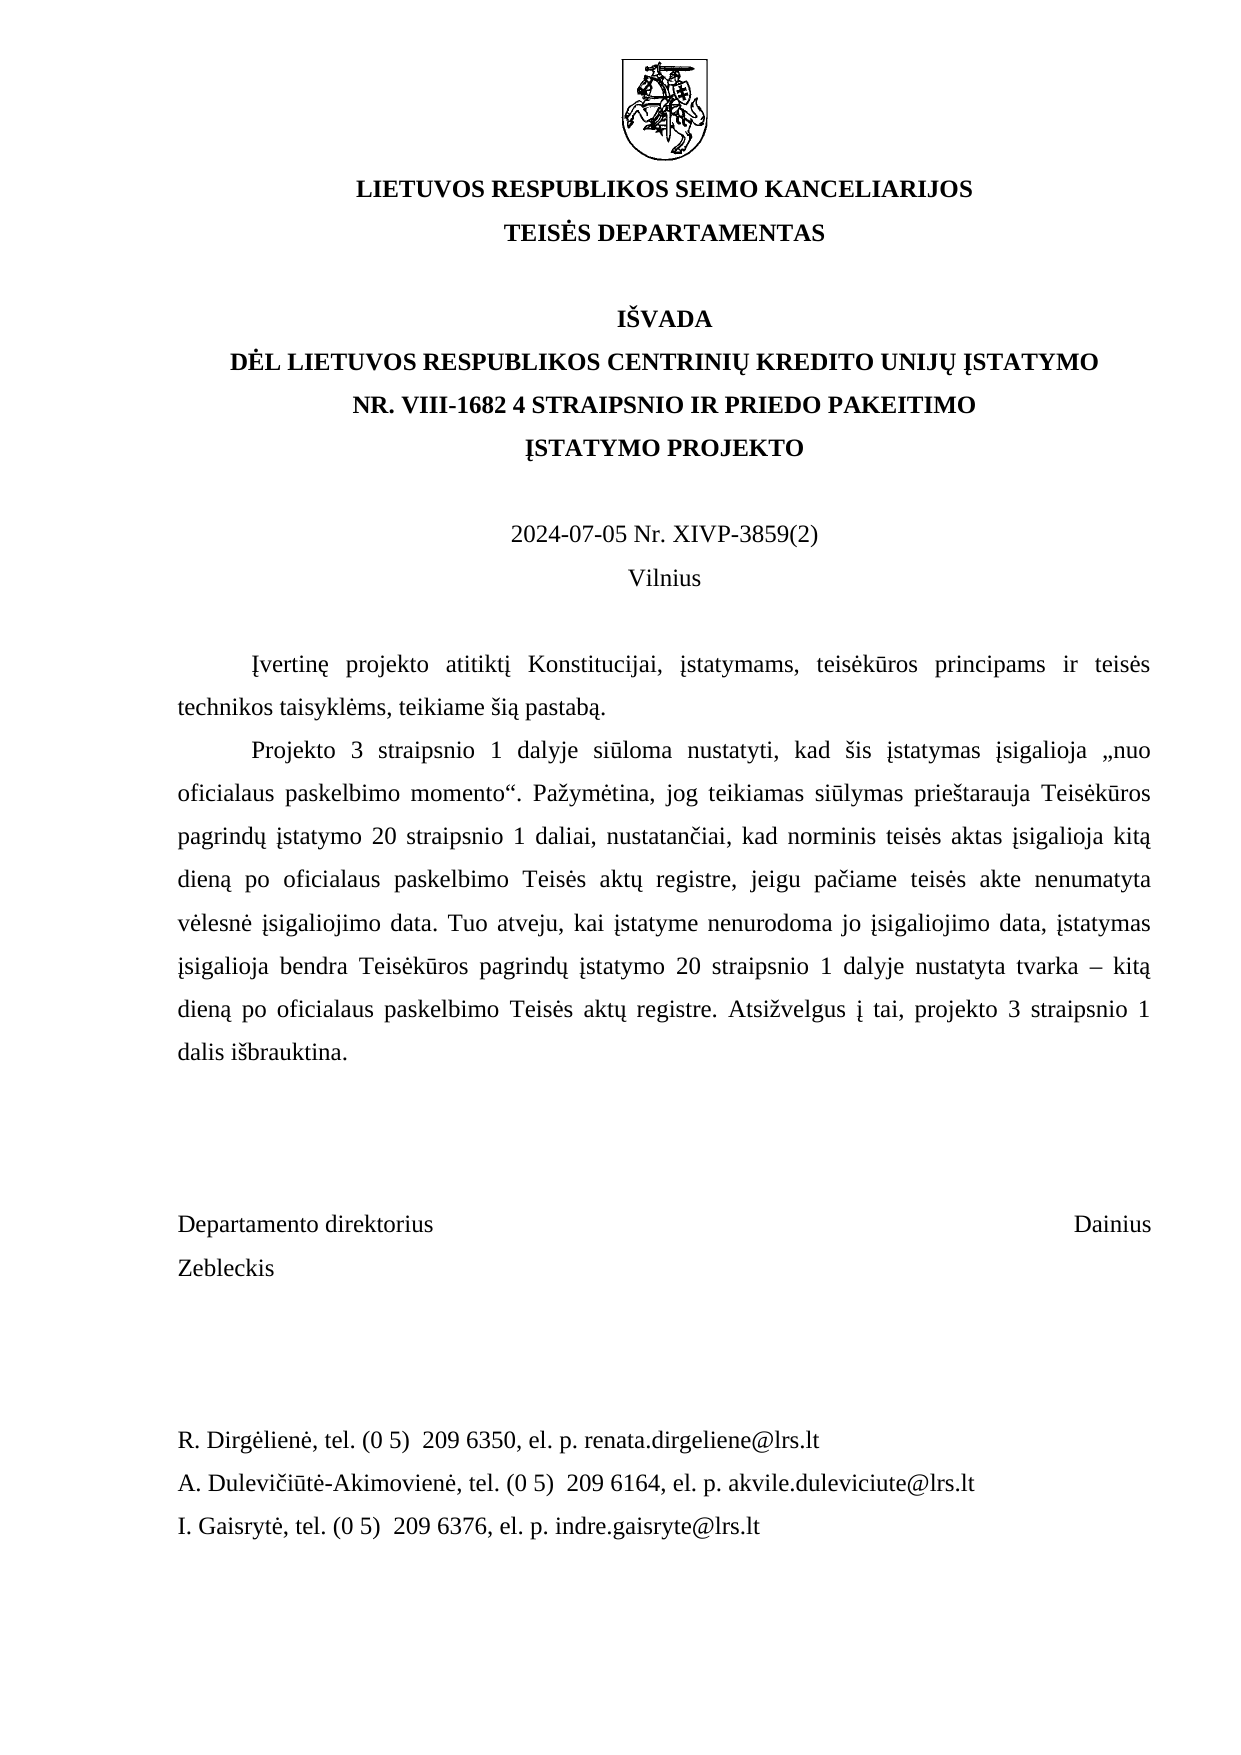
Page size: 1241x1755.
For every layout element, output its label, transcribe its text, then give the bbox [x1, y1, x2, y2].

text IŠVADA [177, 304, 1152, 333]
subtitle TEISĖS DEPARTAMENTAS [177, 218, 1152, 246]
text ĮSTATYMO PROJEKTO [177, 433, 1152, 462]
text 2024-07-05 Nr. XIVP-3859(2) [177, 519, 1152, 548]
text Departamento direktorius Dainius Zebleckis [177, 1209, 1152, 1281]
text A. Dulevičiūtė-Akimovienė, tel. (0 5) 209 6164, el. p. akvile.duleviciute@lrs.lt [177, 1468, 1152, 1497]
text Projekto 3 straipsnio 1 dalyje siūloma nustatyti, kad šis įstatymas įsigalioja „nuo oficialaus paskelbimo momento“. Pažymėtina, jog teikiamas siūlymas prieštarauja Teisėkūros pagrindų įstatymo 20 straipsnio 1 daliai, nustatančiai, kad norminis teisės aktas įsigalioja kitą dieną po oficialaus paskelbimo Teisės aktų registre, jeigu pačiame teisės akte nenumatyta vėlesnė įsigaliojimo data. Tuo atveju, kai įstatyme nenurodoma jo įsigaliojimo data, įstatymas įsigalioja bendra Teisėkūros pagrindų įstatymo 20 straipsnio 1 dalyje nustatyta tvarka – kitą dieną po oficialaus paskelbimo Teisės aktų registre. Atsižvelgus į tai, projekto 3 straipsnio 1 dalis išbrauktina. [177, 735, 1152, 1066]
text Vilnius [177, 563, 1152, 591]
text I. Gaisrytė, tel. (0 5) 209 6376, el. p. indre.gaisryte@lrs.lt [177, 1511, 1152, 1540]
text Įvertinę projekto atitiktį Konstitucijai, įstatymams, teisėkūros principams ir teisės technikos taisyklėms, teikiame šią pastabą. [177, 649, 1152, 721]
text DĖL LIETUVOS RESPUBLIKOS CENTRINIŲ KREDITO UNIJŲ ĮSTATYMO NR. VIII-1682 4 STRAIPSNIO IR PRIEDO PAKEITIMO [177, 347, 1152, 419]
text R. Dirgėlienė, tel. (0 5) 209 6350, el. p. renata.dirgeliene@lrs.lt [177, 1425, 1152, 1454]
text LIETUVOS RESPUBLIKOS SEIMO KANCELIARIJOS [177, 174, 1152, 203]
